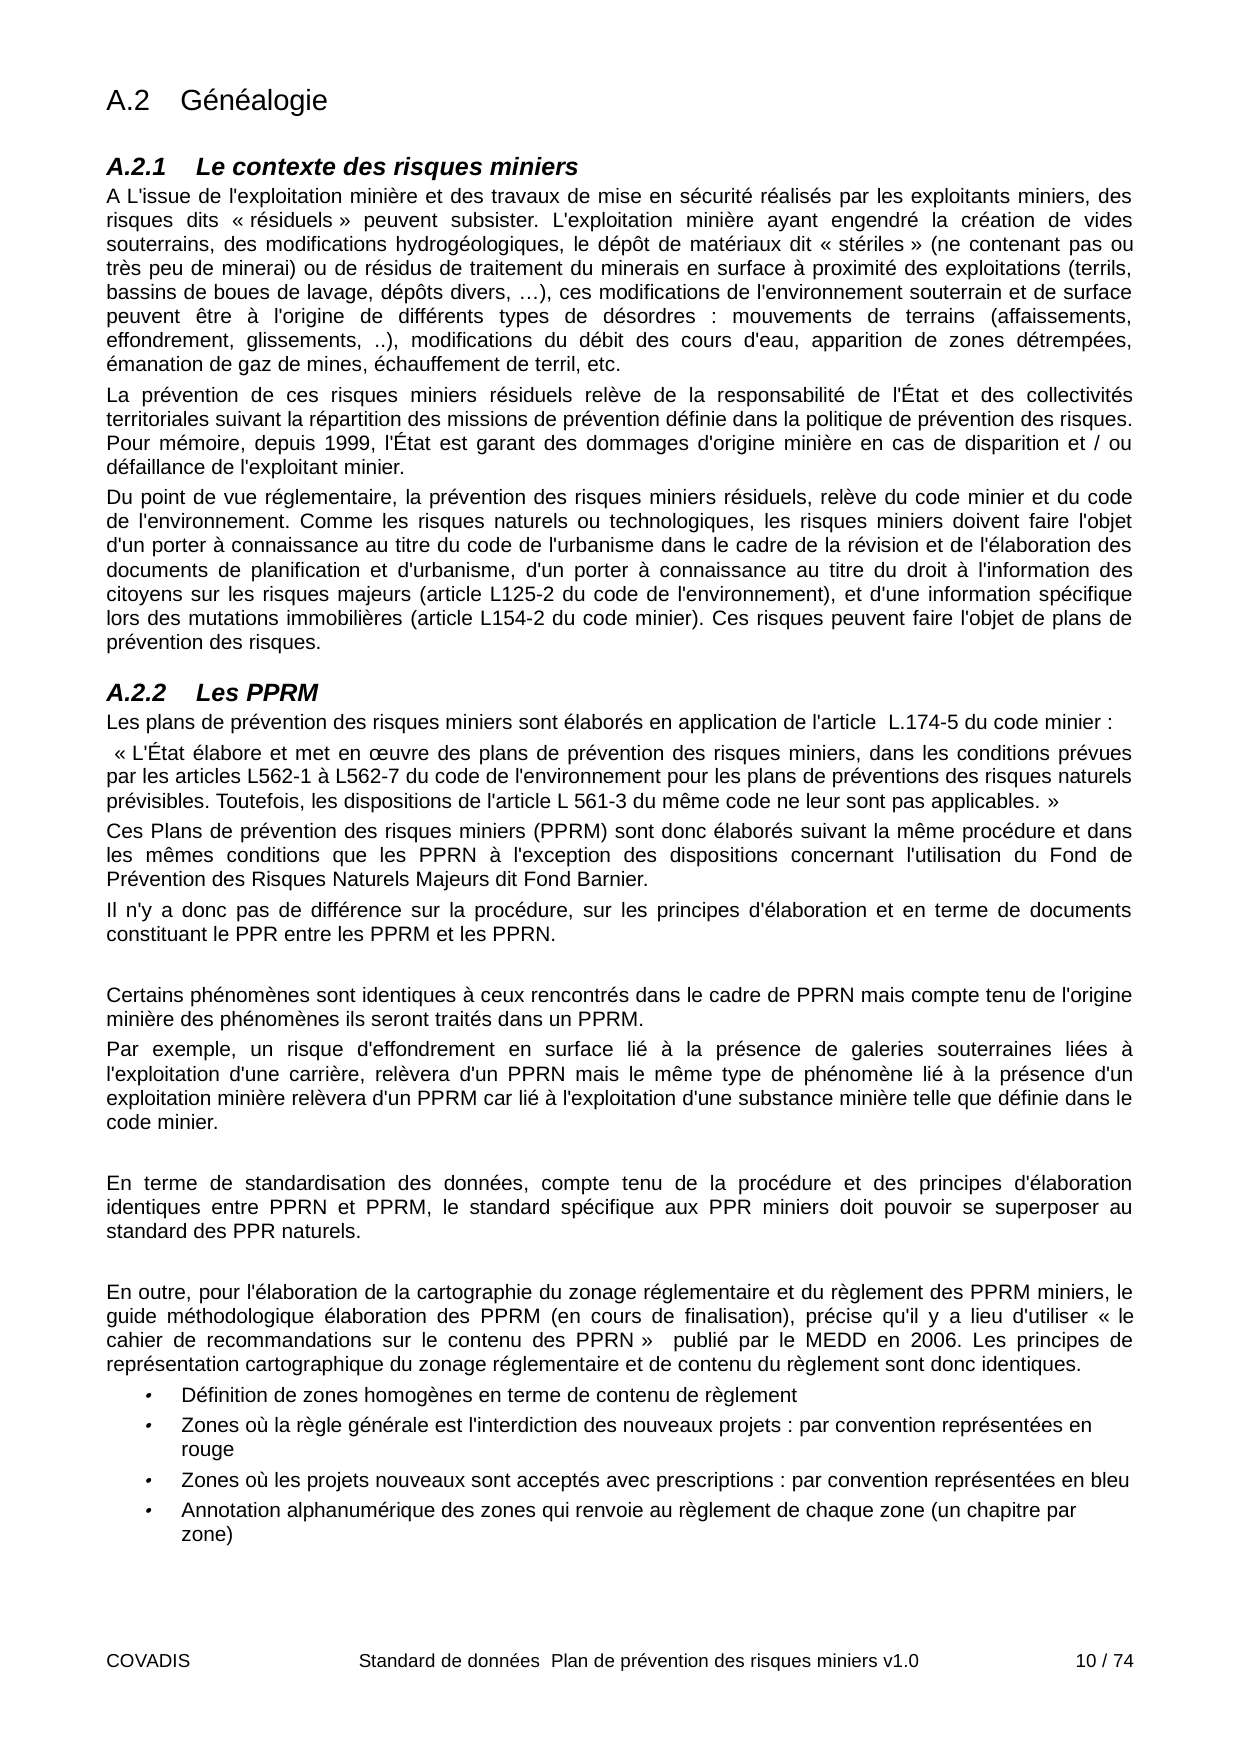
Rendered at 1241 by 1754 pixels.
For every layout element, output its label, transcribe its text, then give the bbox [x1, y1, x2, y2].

text En outre, pour l'élaboration de la cartographie du zonage réglementaire et du règlement des PPRM miniers, le guide méthodologique élaboration des PPRM (en cours de finalisation), précise qu'il y a lieu d'utiliser « le cahier de recommandations sur le contenu des PPRN » publié par le MEDD en 2006. Les principes de représentation cartographique du zonage réglementaire et de contenu du règlement sont donc identiques. [106, 1280, 1134, 1376]
text Il n'y a donc pas de différence sur la procédure, sur les principes d'élaboration et en terme de documents constituant le PPR entre les PPRM et les PPRN. [106, 898, 1134, 946]
text En terme de standardisation des données, compte tenu de la procédure et des principes d'élaboration identiques entre PPRN et PPRM, le standard spécifique aux PPR miniers doit pouvoir se superposer au standard des PPR naturels. [106, 1171, 1134, 1243]
text A L'issue de l'exploitation minière et des travaux de mise en sécurité réalisés par les exploitants miniers, des risques dits « résiduels » peuvent subsister. L'exploitation minière ayant engendré la création de vides souterrains, des modifications hydrogéologiques, le dépôt de matériaux dit « stériles » (ne contenant pas ou très peu de minerai) ou de résidus de traitement du minerais en surface à proximité des exploitations (terrils, bassins de boues de lavage, dépôts divers, …), ces modifications de l'environnement souterrain et de surface peuvent être à l'origine de différents types de désordres : mouvements de terrains (affaissements, effondrement, glissements, ..), modifications du débit des cours d'eau, apparition de zones détrempées, émanation de gaz de mines, échauffement de terril, etc. [106, 184, 1134, 376]
subtitle Généalogie [106, 83, 1134, 116]
list Définition de zones homogènes en terme de contenu de règlement [144, 1382, 1134, 1407]
text Les plans de prévention des risques miniers sont élaborés en application de l'article L.174-5 du code minier : [106, 710, 1134, 734]
text La prévention de ces risques miniers résiduels relève de la responsabilité de l'État et des collectivités territoriales suivant la répartition des missions de prévention définie dans la politique de prévention des risques. Pour mémoire, depuis 1999, l'État est garant des dommages d'origine minière en cas de disparition et / ou défaillance de l'exploitant minier. [106, 383, 1134, 479]
list Zones où les projets nouveaux sont acceptés avec prescriptions : par convention représentées en bleu [144, 1468, 1134, 1492]
text Ces Plans de prévention des risques miniers (PPRM) sont donc élaborés suivant la même procédure et dans les mêmes conditions que les PPRN à l'exception des dispositions concernant l'utilisation du Fond de Prévention des Risques Naturels Majeurs dit Fond Barnier. [106, 819, 1134, 891]
text Du point de vue réglementaire, la prévention des risques miniers résiduels, relève du code minier et du code de l'environnement. Comme les risques naturels ou technologiques, les risques miniers doivent faire l'objet d'un porter à connaissance au titre du code de l'urbanisme dans le cadre de la révision et de l'élaboration des documents de planification et d'urbanisme, d'un porter à connaissance au titre du droit à l'information des citoyens sur les risques majeurs (article L125-2 du code de l'environnement), et d'une information spécifique lors des mutations immobilières (article L154-2 du code minier). Ces risques peuvent faire l'objet de plans de prévention des risques. [106, 485, 1134, 654]
text Par exemple, un risque d'effondrement en surface lié à la présence de galeries souterraines liées à l'exploitation d'une carrière, relèvera d'un PPRN mais le même type de phénomène lié à la présence d'un exploitation minière relèvera d'un PPRM car lié à l'exploitation d'une substance minière telle que définie dans le code minier. [106, 1037, 1134, 1134]
list Zones où la règle générale est l'interdiction des nouveaux projets : par convention représentées en rouge [144, 1413, 1134, 1461]
subtitle Les PPRM [106, 678, 1134, 707]
text Certains phénomènes sont identiques à ceux rencontrés dans le cadre de PPRN mais compte tenu de l'origine minière des phénomènes ils seront traités dans un PPRM. [106, 983, 1134, 1031]
text « L'État élabore et met en œuvre des plans de prévention des risques miniers, dans les conditions prévues par les articles L562-1 à L562-7 du code de l'environnement pour les plans de préventions des risques naturels prévisibles. Toutefois, les dispositions de l'article L 561-3 du même code ne leur sont pas applicables. » [106, 740, 1134, 813]
subtitle Le contexte des risques miniers [106, 152, 1134, 181]
list Annotation alphanumérique des zones qui renvoie au règlement de chaque zone (un chapitre par zone) [144, 1498, 1134, 1546]
